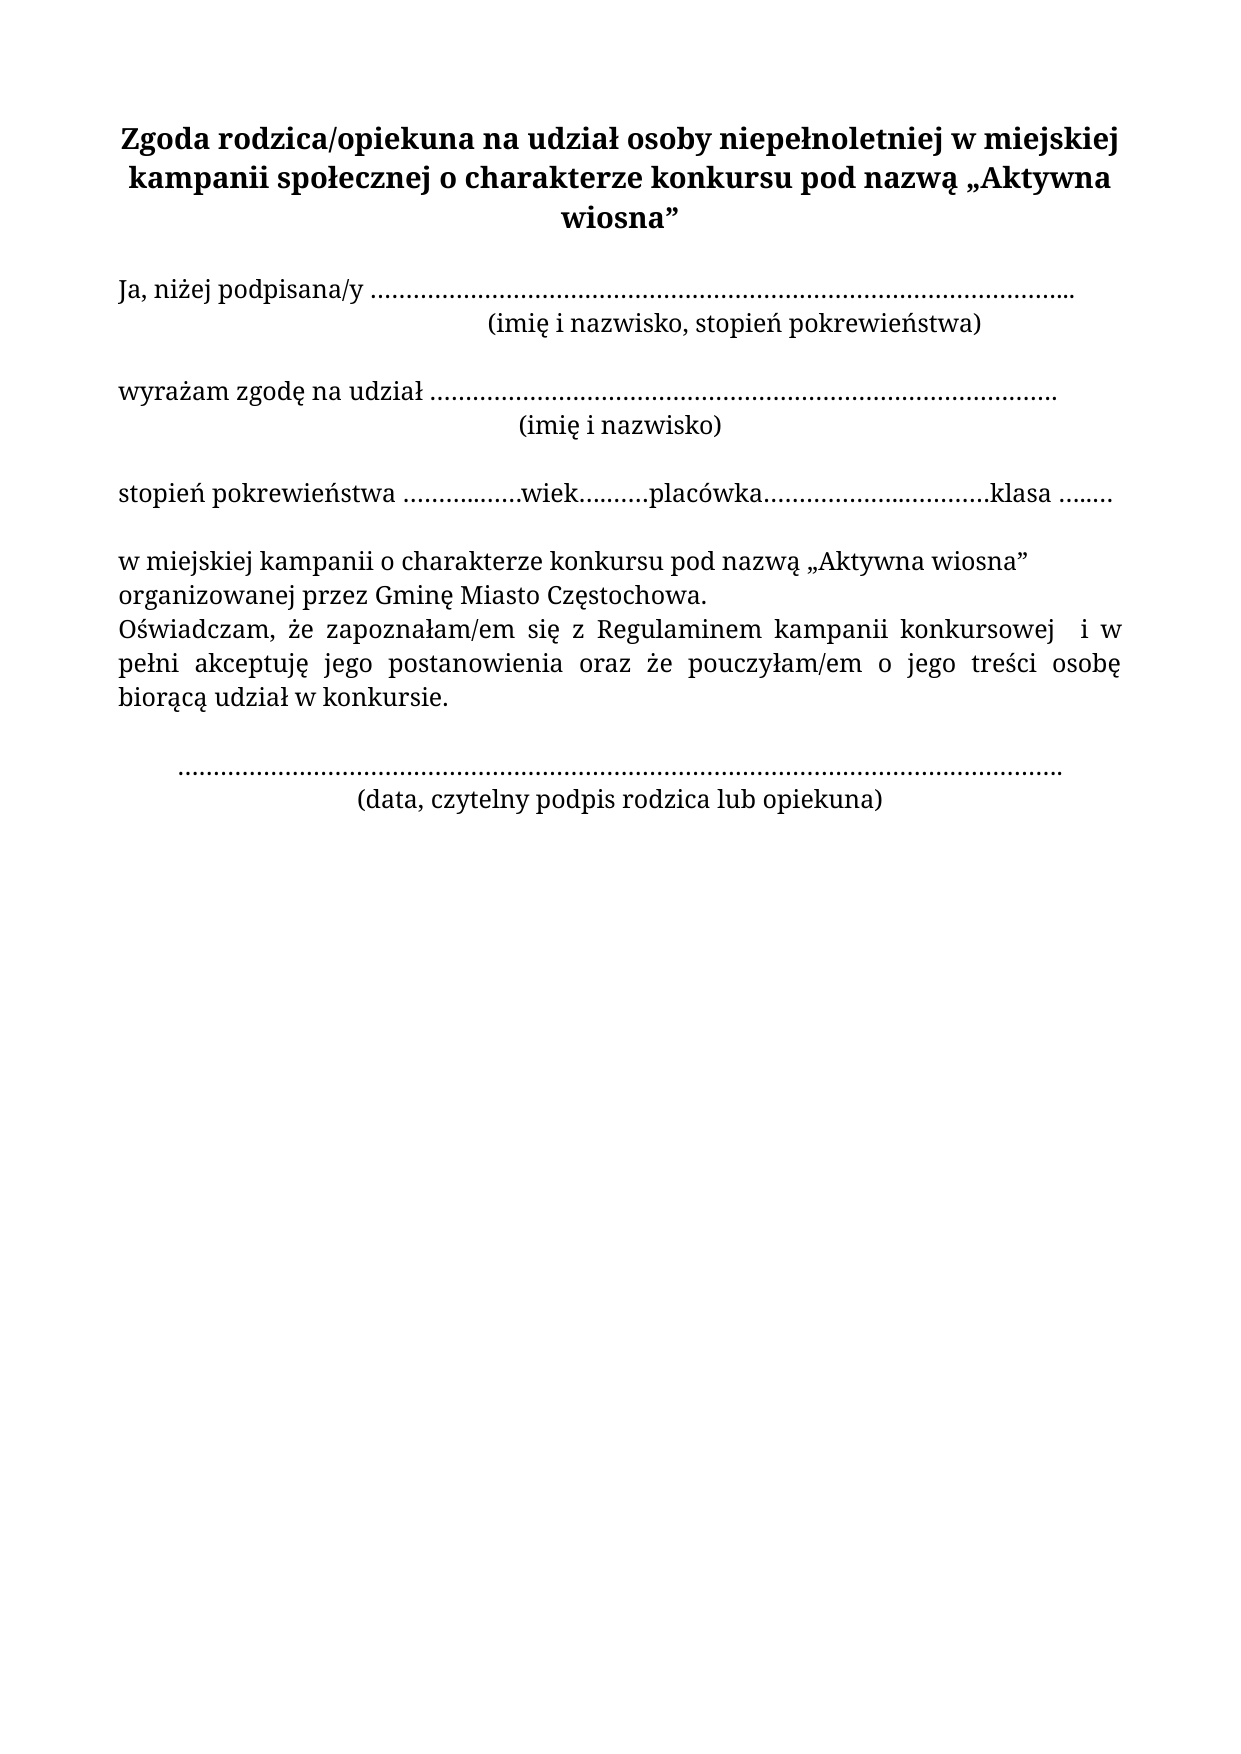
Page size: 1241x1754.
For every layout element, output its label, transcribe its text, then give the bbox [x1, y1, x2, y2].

text stopień pokrewieństwa ………..……wiek….……placówka………………..…………klasa …..… [118, 476, 1122, 544]
text Ja, niżej podpisana/y ……………………………………………………………………………………... (imię i nazwisko, stopień pokrewieństwa) [118, 271, 1122, 339]
text wyrażam zgodę na udział ……………………………………………………………………………. [118, 373, 1122, 407]
text w miejskiej kampanii o charakterze konkursu pod nazwą „Aktywna wiosna” organizowanej przez Gminę Miasto Częstochowa. [118, 544, 1122, 612]
text Oświadczam, że zapoznałam/em się z Regulaminem kampanii konkursowej i w pełni akceptuję jego postanowienia oraz że pouczyłam/em o jego treści osobę biorącą udział w konkursie. [118, 612, 1122, 714]
text ……………………………………………………………………………………………………………. (data, czytelny podpis rodzica lub opiekuna) [118, 748, 1122, 816]
text (imię i nazwisko) [118, 407, 1122, 442]
text Zgoda rodzica/opiekuna na udział osoby niepełnoletniej w miejskiej kampanii społecznej o charakterze konkursu pod nazwą „Aktywna wiosna” [118, 118, 1122, 237]
